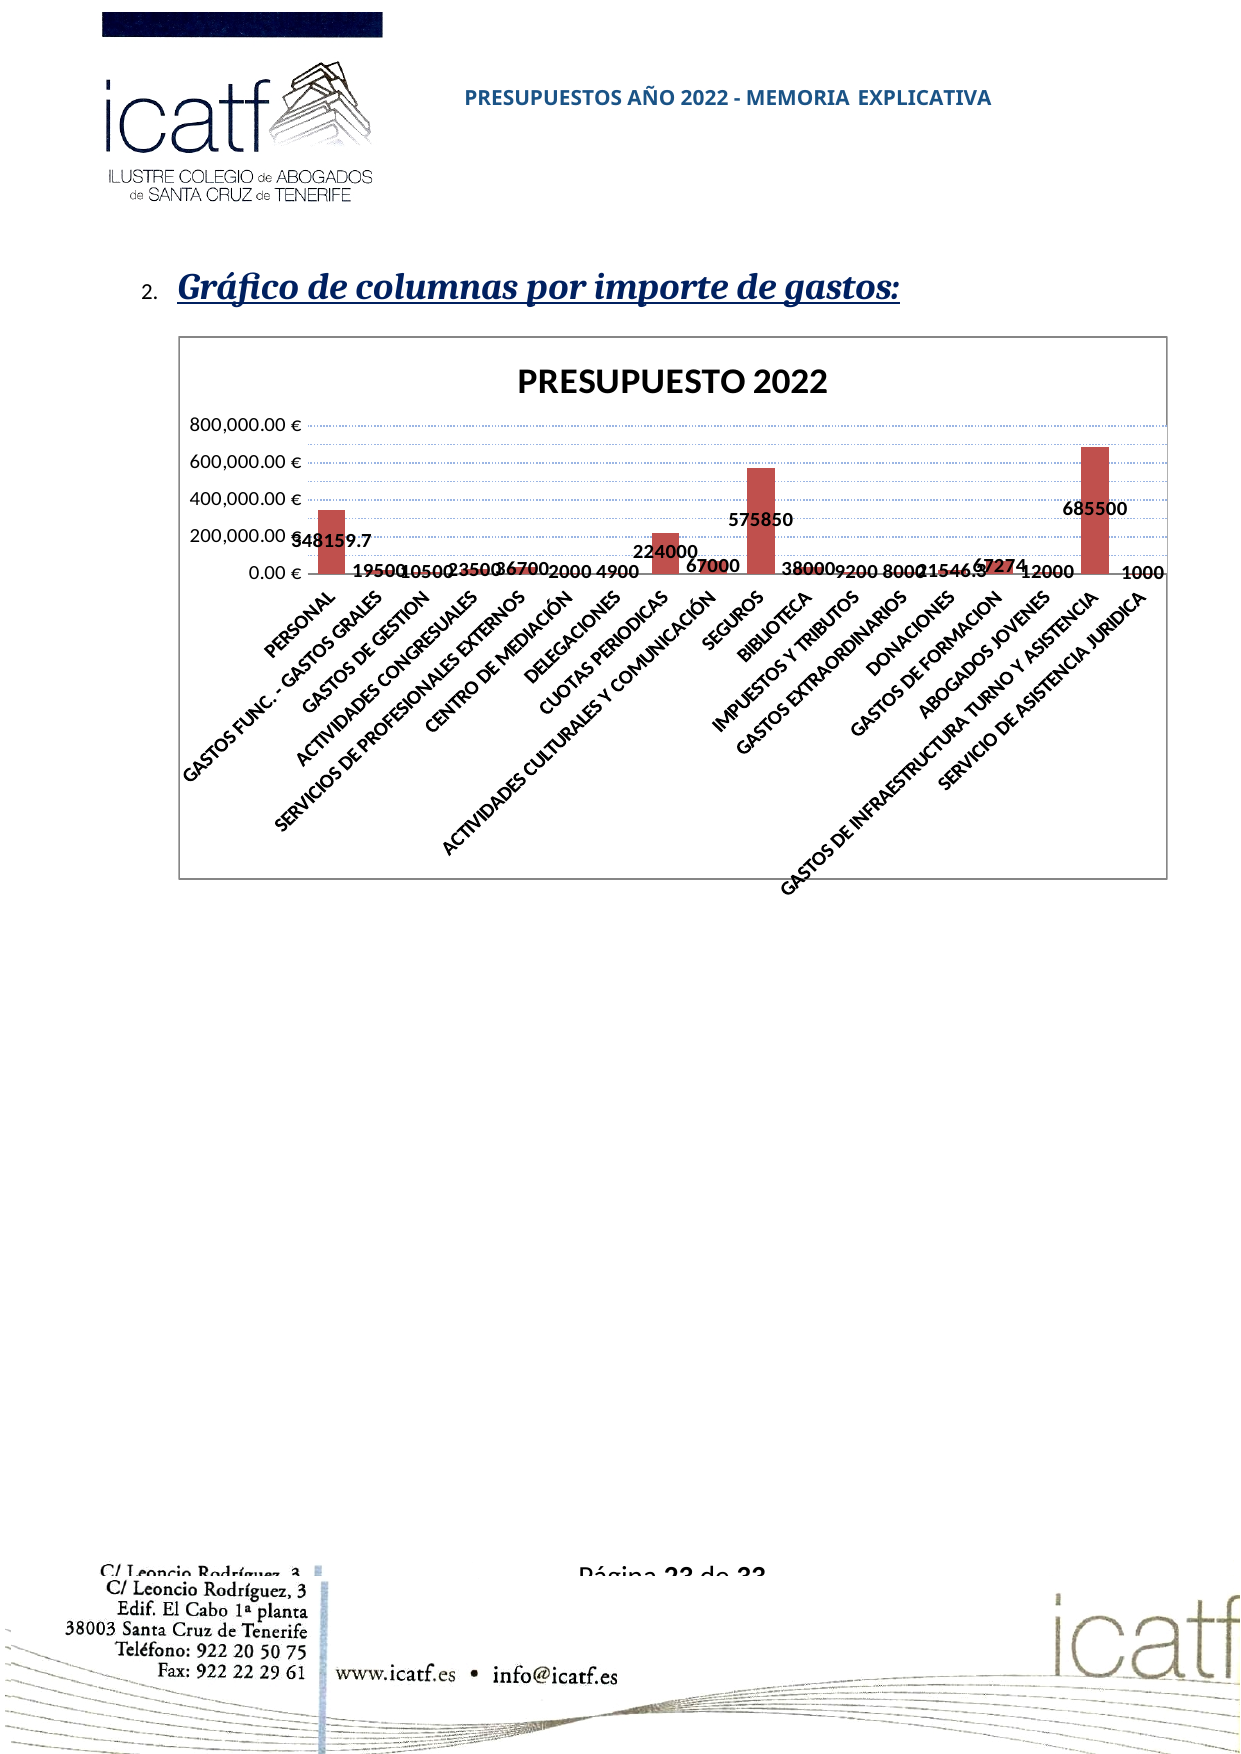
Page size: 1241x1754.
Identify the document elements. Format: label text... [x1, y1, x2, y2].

list Gráfico de columnas por importe de gastos: [141, 266, 1167, 309]
